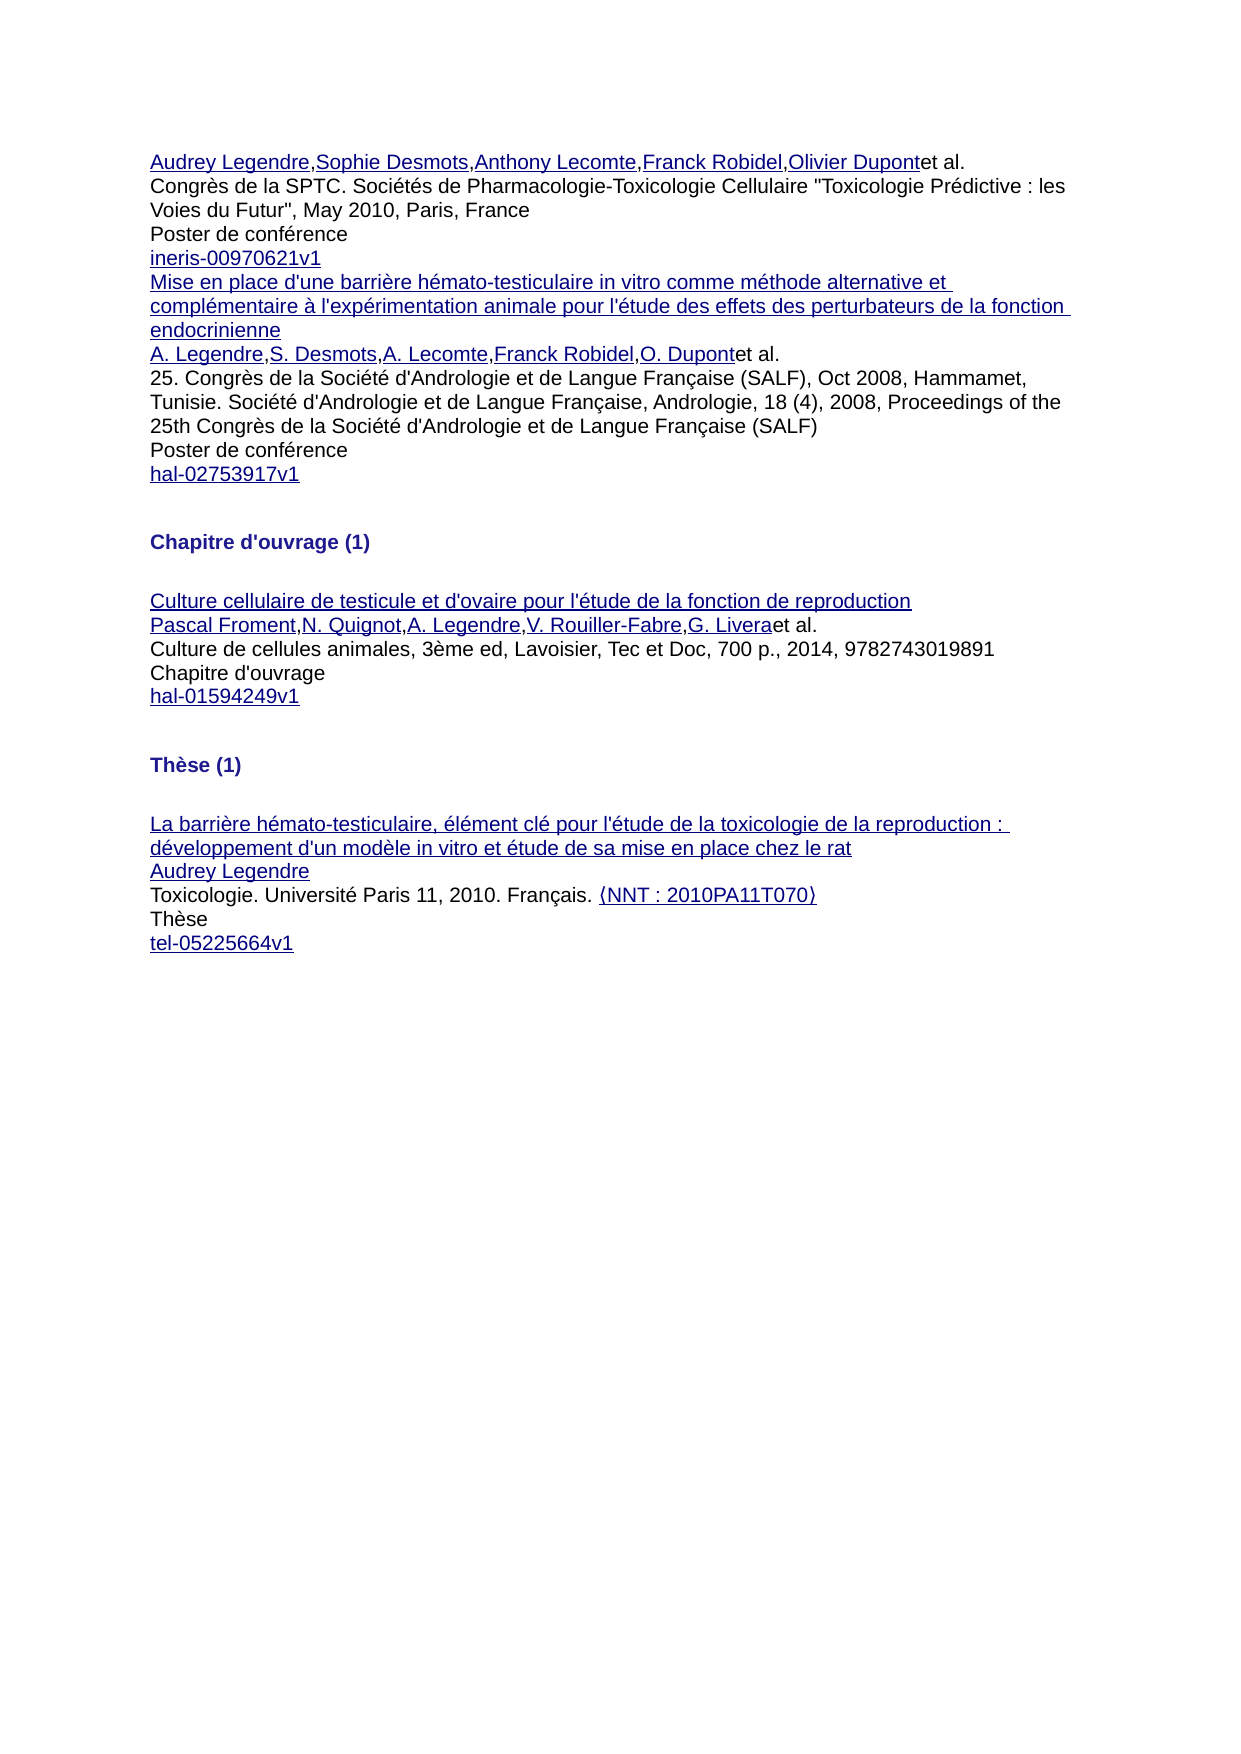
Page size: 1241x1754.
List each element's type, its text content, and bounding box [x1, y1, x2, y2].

table_header Culture cellulaire de testicule et d'ovaire pour l'étude de la fonction de reproduction Pascal Froment,N. Quignot,A. Legendre,V. Rouiller-Fabre,G. Liveraet al. Culture de cellules animales, 3ème ed, Lavoisier, Tec et Doc, 700 p., 2014, 9782743019891 Chapitre d'ouvrage hal-01594249v1 [150, 589, 1090, 708]
subtitle Chapitre d'ouvrage (1) [150, 530, 1090, 554]
subtitle Thèse (1) [150, 753, 1090, 777]
table_header La barrière hémato-testiculaire, élément clé pour l'étude de la toxicologie de la reproduction : développement d'un modèle in vitro et étude de sa mise en place chez le rat Audrey Legendre Toxicologie. Université Paris 11, 2010. Français. ⟨NNT : 2010PA11T070⟩ Thèse tel-05225664v1 [150, 811, 1090, 955]
table_cell Audrey Legendre,Sophie Desmots,Anthony Lecomte,Franck Robidel,Olivier Dupontet al. Congrès de la SPTC. Sociétés de Pharmacologie-Toxicologie Cellulaire "Toxicologie Prédictive : les Voies du Futur", May 2010, Paris, France Poster de conférence ineris-00970621v1 [150, 150, 1090, 270]
table_cell Mise en place d'une barrière hémato-testiculaire in vitro comme méthode alternative et complémentaire à l'expérimentation animale pour l'étude des effets des perturbateurs de la fonction endocrinienne A. Legendre,S. Desmots,A. Lecomte,Franck Robidel,O. Dupontet al. 25. Congrès de la Société d'Andrologie et de Langue Française (SALF), Oct 2008, Hammamet, Tunisie. Société d'Andrologie et de Langue Française, Andrologie, 18 (4), 2008, Proceedings of the 25th Congrès de la Société d'Andrologie et de Langue Française (SALF) Poster de conférence hal-02753917v1 [150, 270, 1090, 485]
